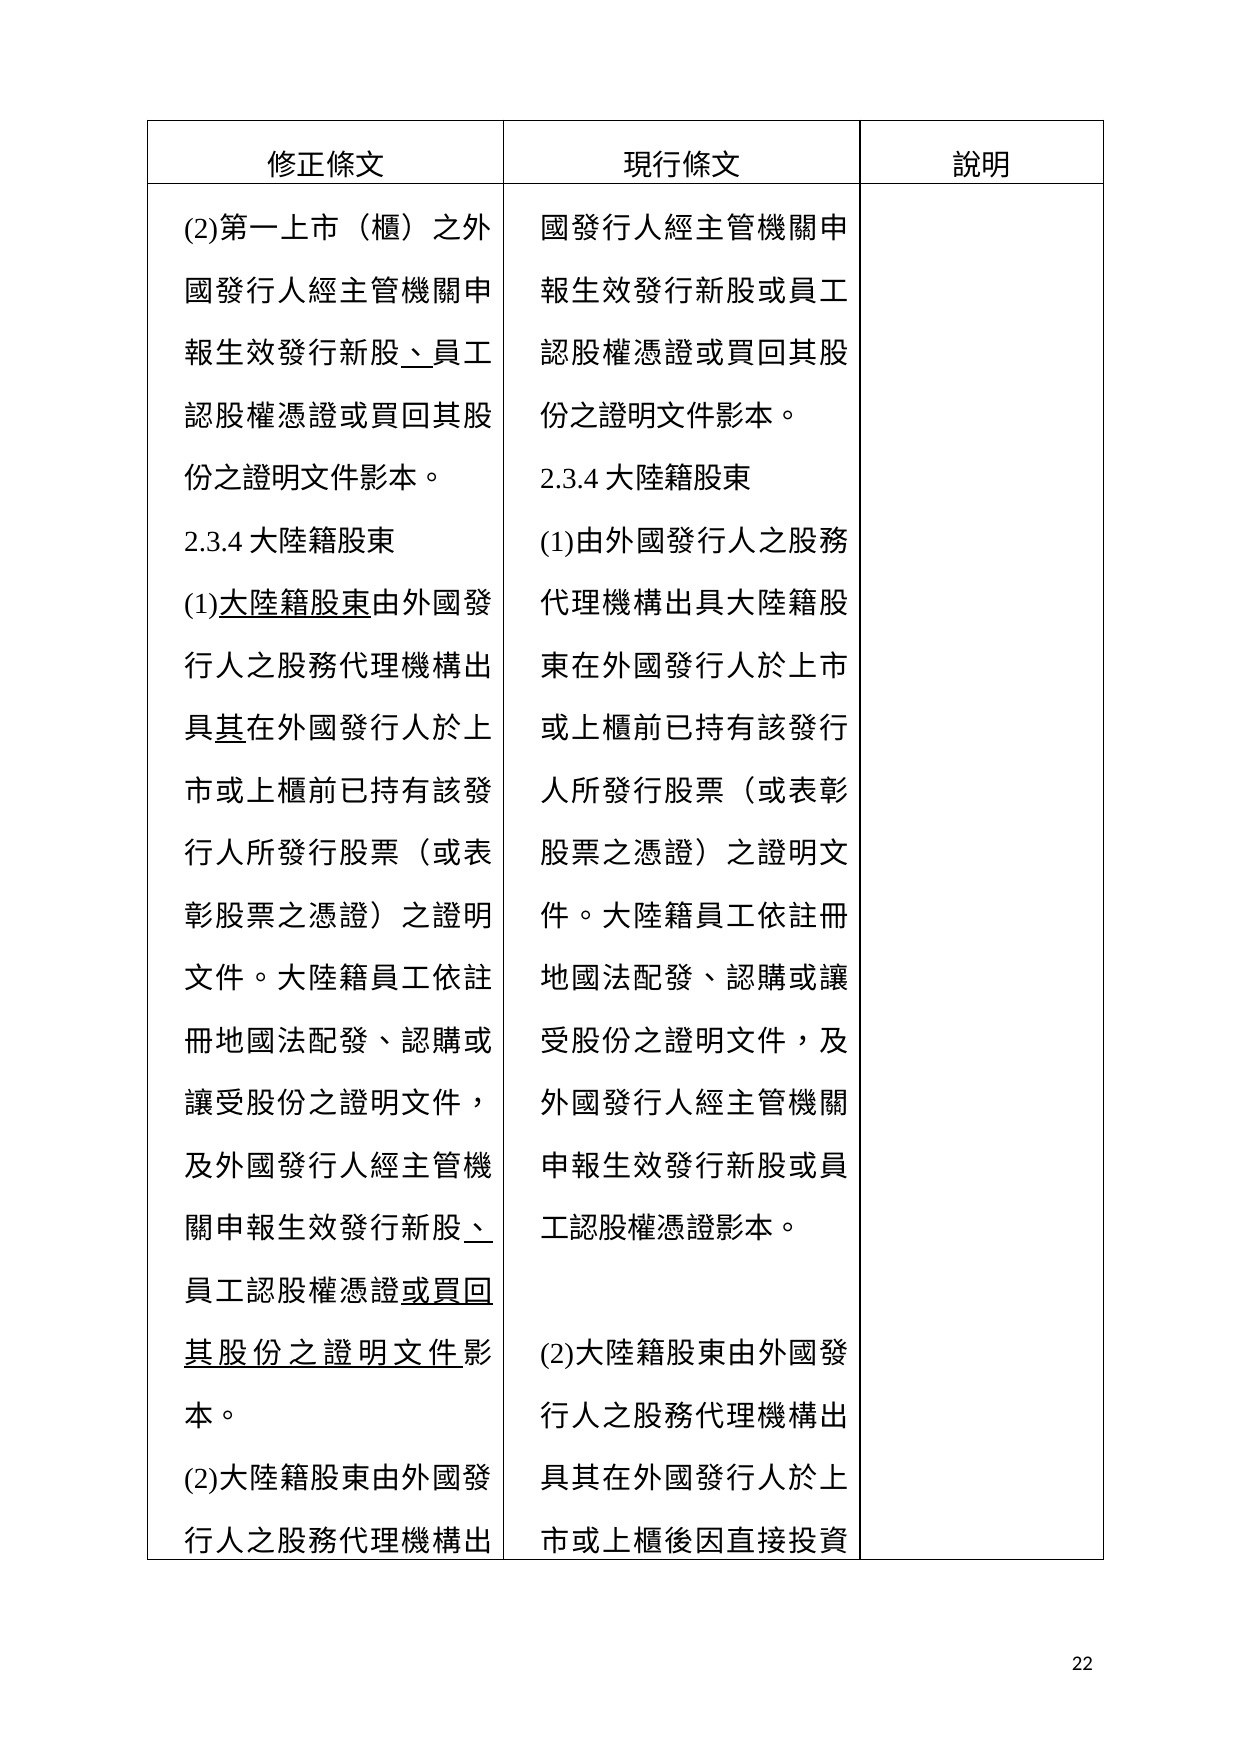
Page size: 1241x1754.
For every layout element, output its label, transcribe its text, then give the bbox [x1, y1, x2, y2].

table_header 修正條文 [148, 121, 503, 183]
table_header 說明 [861, 121, 1103, 183]
table_header 現行條文 [504, 121, 859, 183]
table_cell (2)第一上市（櫃）之外國發行人經主管機關申報生效發行新股、員工認股權憑證或買回其股份之證明文件影本。 2.3.4 大陸籍股東 (1)大陸籍股東由外國發行人之股務代理機構出具其在外國發行人於上市或上櫃前已持有該發行人所發行股票（或表彰股票之憑證）之證明文件。大陸籍員工依註冊地國法配發、認購或讓受股份之證明文件，及外國發行人經主管機關申報生效發行新股、員工認股權憑證或買回其股份之證明文件影本。 (2)大陸籍股東由外國發行人之股務代理機構出 [148, 184, 503, 1559]
table_cell 國發行人經主管機關申報生效發行新股或員工認股權憑證或買回其股份之證明文件影本。 2.3.4 大陸籍股東 (1)由外國發行人之股務代理機構出具大陸籍股東在外國發行人於上市或上櫃前已持有該發行人所發行股票（或表彰股票之憑證）之證明文件。大陸籍員工依註冊地國法配發、認購或讓受股份之證明文件，及外國發行人經主管機關申報生效發行新股或員工認股權憑證影本。 (2)大陸籍股東由外國發行人之股務代理機構出具其在外國發行人於上市或上櫃後因直接投資 [504, 184, 859, 1559]
table_cell 依據金融監督管理委員會107年12月27日金管證發字第1070121068號令，將子公司修正為從屬公司，爰修正一(三)2.2.2及2.3.2。 配合「公司法」修正第二百三十五條、第二百三十五條之一，修正一(三)2.3.2有關公司法相關條次。 依據金融監督管理委員會99年1月13日金管證券字第0980067784號令，外國發行人得依法核給有價證券與大陸地區員工，股票已在本公司上市或於證券商營業處所買賣之公司得買回其股份轉讓予員工，爰修正一(三)2.3.4 (1)。 依據本公司106年9月29日台證交字第1060017938號函具上市(櫃)或第一上市(櫃)公司內部人身分之大陸籍員工得以大陸籍股東之資格條件申請辦理登記，爰增修一(三) 2.3.4(3)。 為強化檢視境外華僑及外國人與大陸地區投資人辦理變更登記後是否仍符合資格條件，配合修正二（一）。 為求用語一致性及符合實務需要，酌修文字。 [861, 184, 1103, 1559]
